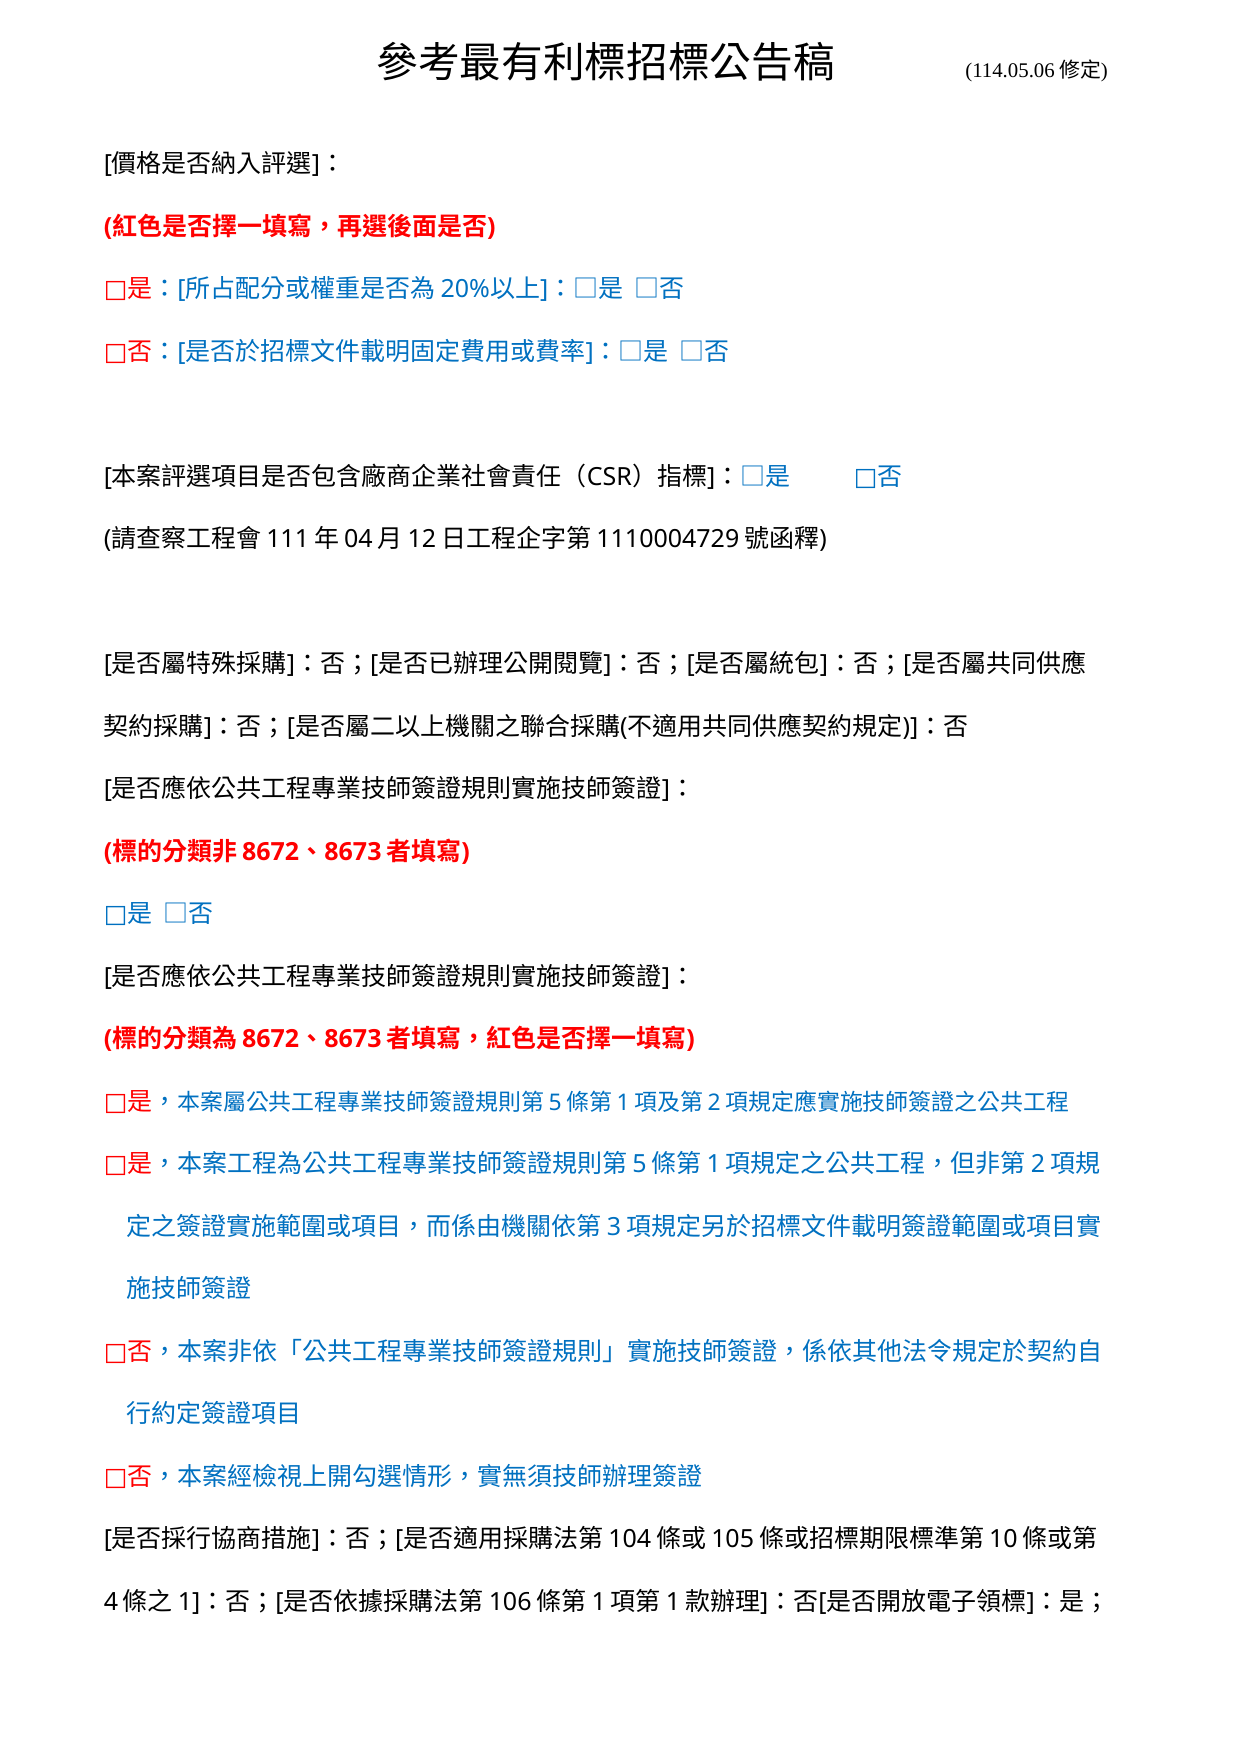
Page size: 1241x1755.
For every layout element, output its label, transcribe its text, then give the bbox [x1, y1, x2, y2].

text □否：[是否於招標文件載明固定費用或費率]：□是 □否 [103, 308, 1107, 370]
text □否，本案非依「公共工程專業技師簽證規則」實施技師簽證，係依其他法令規定於契約自行約定簽證項目 [103, 1308, 1107, 1433]
text (標的分類非8672、8673者填寫) [103, 808, 1107, 870]
text (標的分類為8672、8673者填寫，紅色是否擇一填寫) [103, 995, 1107, 1058]
text [是否應依公共工程專業技師簽證規則實施技師簽證]： [103, 745, 1107, 808]
text [本案評選項目是否包含廠商企業社會責任（CSR）指標]：□是 □否 [103, 433, 1107, 495]
text □是，本案工程為公共工程專業技師簽證規則第5條第1項規定之公共工程，但非第2項規定之簽證實施範圍或項目，而係由機關依第3項規定另於招標文件載明簽證範圍或項目實施技師簽證 [103, 1120, 1107, 1308]
text [價格是否納入評選]： [103, 120, 1107, 183]
text □是，本案屬公共工程專業技師簽證規則第5條第1項及第2項規定應實施技師簽證之公共工程 [103, 1058, 1107, 1120]
text □是：[所占配分或權重是否為20%以上]：□是 □否 [103, 245, 1107, 308]
text □是 □否 [103, 870, 1107, 933]
text [是否採行協商措施]：否；[是否適用採購法第104條或105條或招標期限標準第10條或第4條之1]：否；[是否依據採購法第106條第1項第1款辦理]：否[是否開放電子領標]：是； [103, 1495, 1107, 1620]
text (請查察工程會111年04月12日工程企字第1110004729號函釋) [103, 495, 1107, 558]
text □否，本案經檢視上開勾選情形，實無須技師辦理簽證 [103, 1433, 1107, 1495]
text [是否屬特殊採購]：否；[是否已辦理公開閱覽]：否；[是否屬統包]：否；[是否屬共同供應契約採購]：否；[是否屬二以上機關之聯合採購(不適用共同供應契約規定)]：否 [103, 620, 1107, 745]
text [是否應依公共工程專業技師簽證規則實施技師簽證]： [103, 933, 1107, 995]
text (紅色是否擇一填寫，再選後面是否) [103, 183, 1107, 245]
